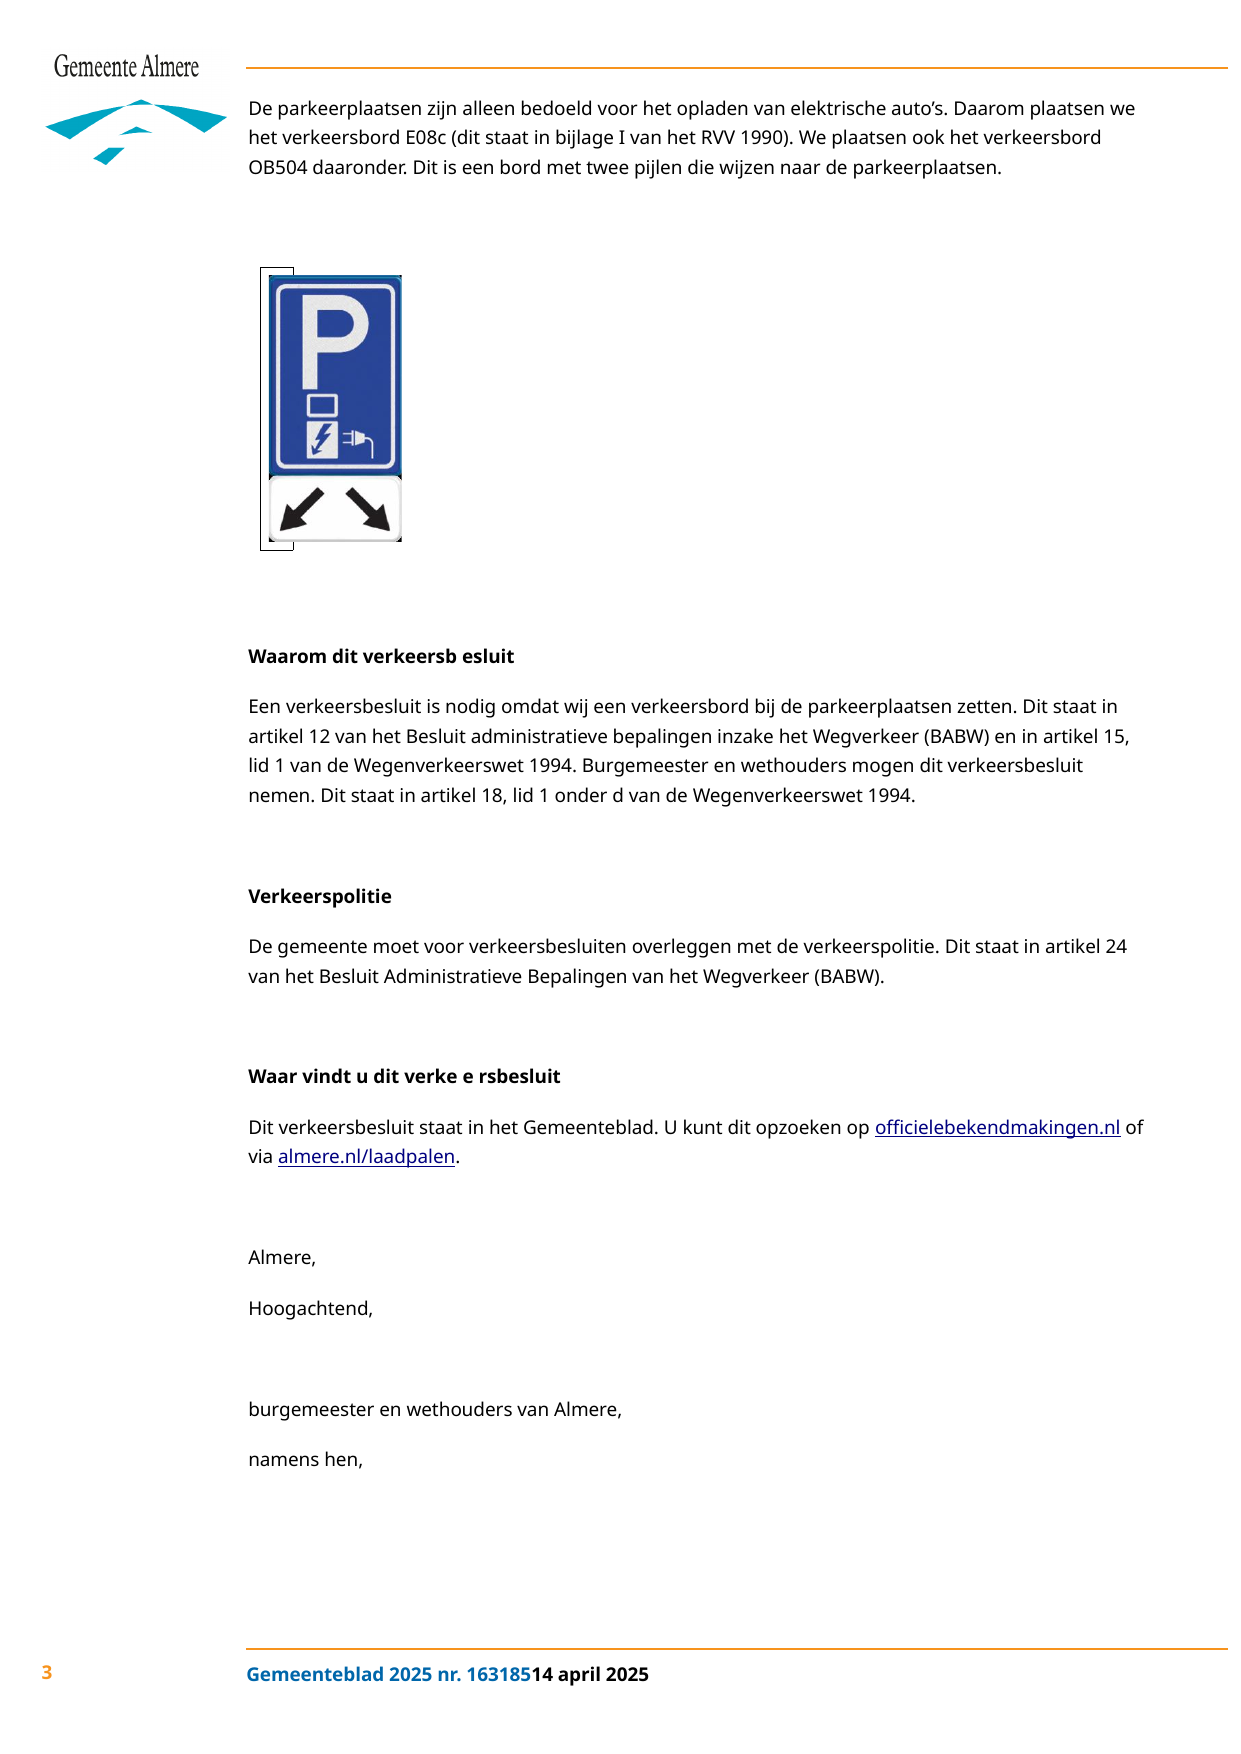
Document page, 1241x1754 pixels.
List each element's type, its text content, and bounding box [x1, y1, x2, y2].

text Dit verkeersbesluit staat in het Gemeenteblad. U kunt dit opzoeken op officielebekendmakingen.nl of via almere.nl/laadpalen. [248, 1114, 1152, 1169]
text Waar vindt u dit verke e rsbesluit [248, 1064, 1152, 1089]
text De gemeente moet voor verkeersbesluiten overleggen met de verkeerspolitie. Dit staat in artikel 24 van het Besluit Administratieve Bepalingen van het Wegverkeer (BABW). [248, 933, 1152, 989]
text Een verkeersbesluit is nodig omdat wij een verkeersbord bij de parkeerplaatsen zetten. Dit staat in artikel 12 van het Besluit administratieve bepalingen inzake het Wegverkeer (BABW) en in artikel 15, lid 1 van de Wegenverkeerswet 1994. Burgemeester en wethouders mogen dit verkeersbesluit nemen. Dit staat in artikel 18, lid 1 onder d van de Wegenverkeerswet 1994. [248, 693, 1152, 808]
text De parkeerplaatsen zijn alleen bedoeld voor het opladen van elektrische auto’s. Daarom plaatsen we het verkeersbord E08c (dit staat in bijlage I van het RVV 1990). We plaatsen ook het verkeersbord OB504 daaronder. Dit is een bord met twee pijlen die wijzen naar de parkeerplaatsen. [248, 95, 1152, 180]
text namens hen, [248, 1446, 1152, 1472]
picture [268, 275, 402, 542]
text Waarom dit verkeersb esluit [248, 643, 1152, 669]
text Hoogachtend, [248, 1295, 1152, 1321]
text Almere, [248, 1244, 1152, 1270]
text Verkeerspolitie [248, 883, 1152, 909]
text burgemeester en wethouders van Almere, [248, 1396, 1152, 1422]
picture [41, 47, 231, 172]
